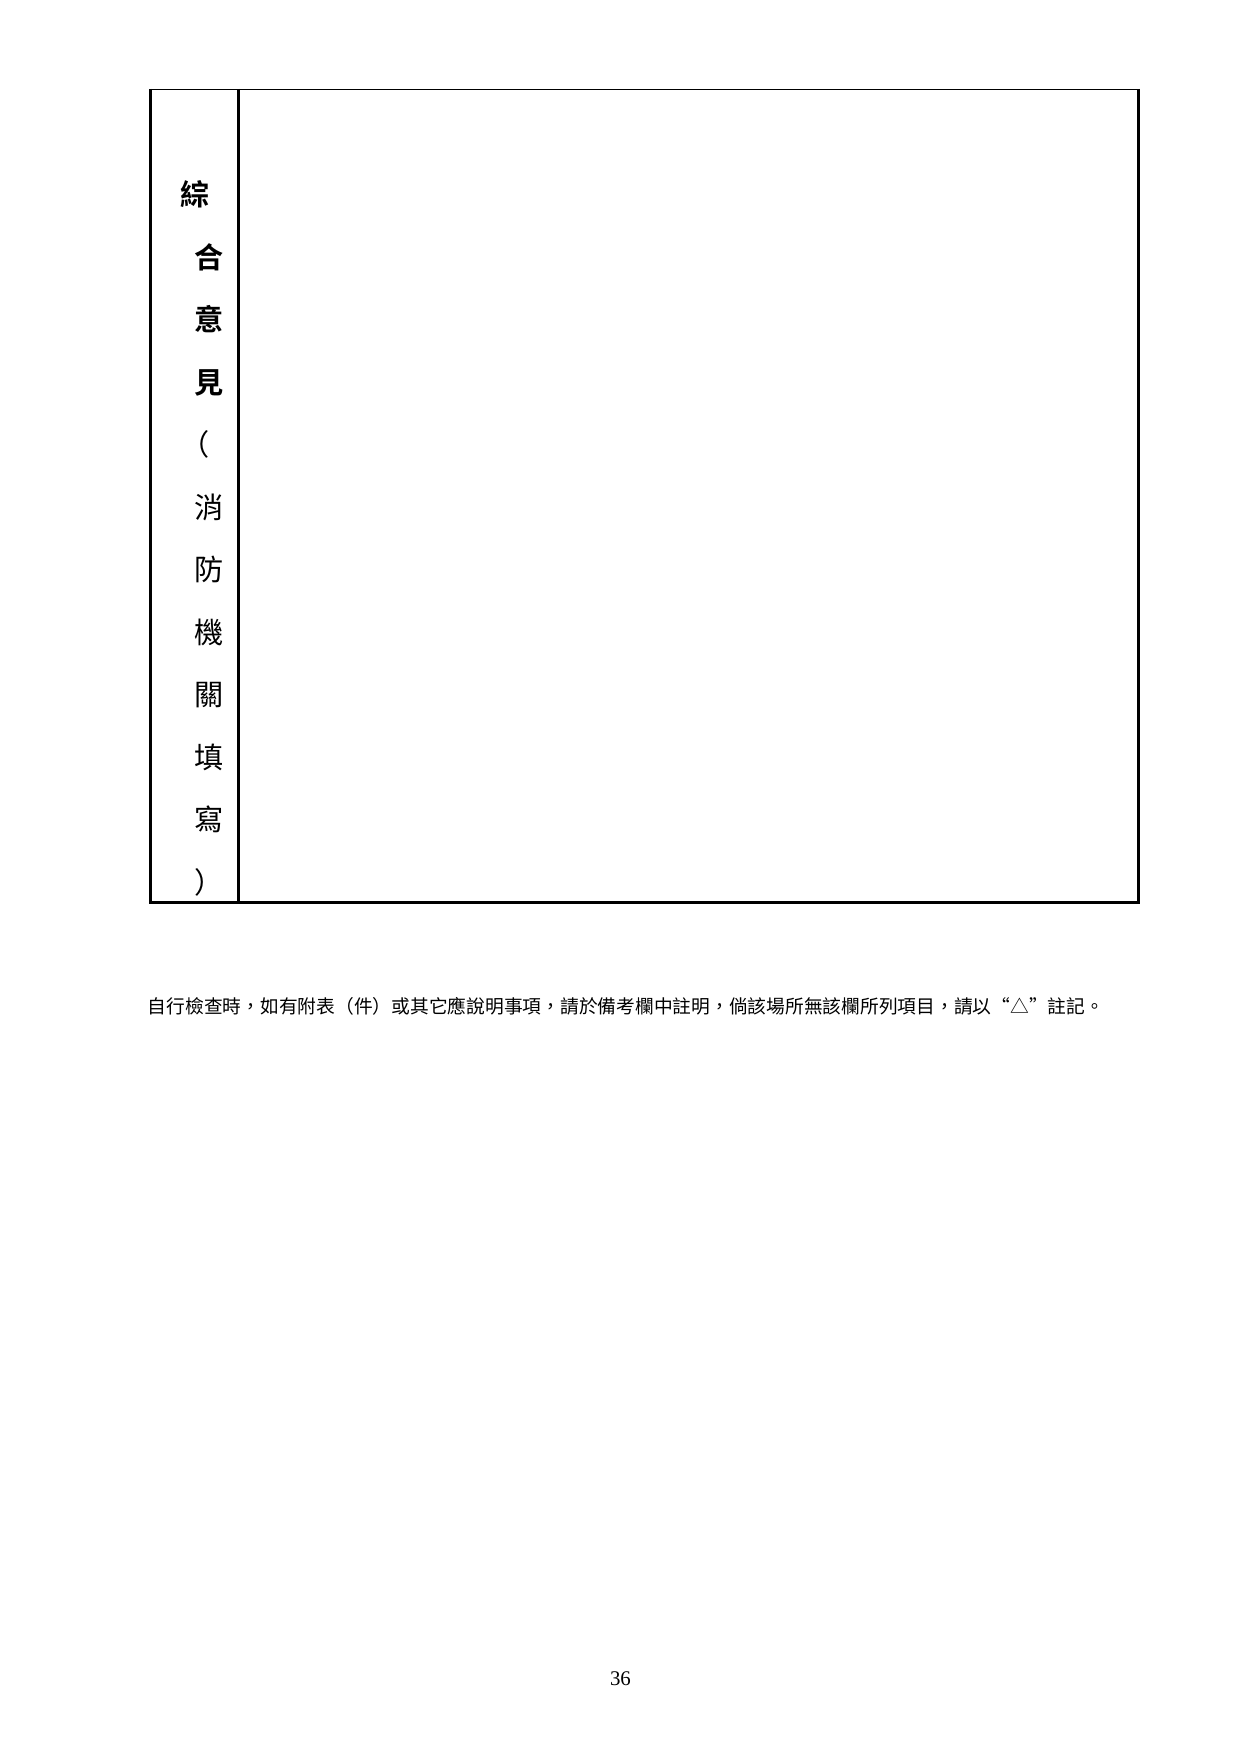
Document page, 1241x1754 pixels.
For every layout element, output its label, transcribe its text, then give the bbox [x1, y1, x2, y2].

table_cell [240, 90, 1137, 901]
table_cell 綜合意見 （消防機關填寫） [152, 90, 237, 901]
text 自行檢查時，如有附表（件）或其它應說明事項，請於備考欄中註明，倘該場所無該欄所列項目，請以“△”註記。 [148, 964, 1092, 1026]
